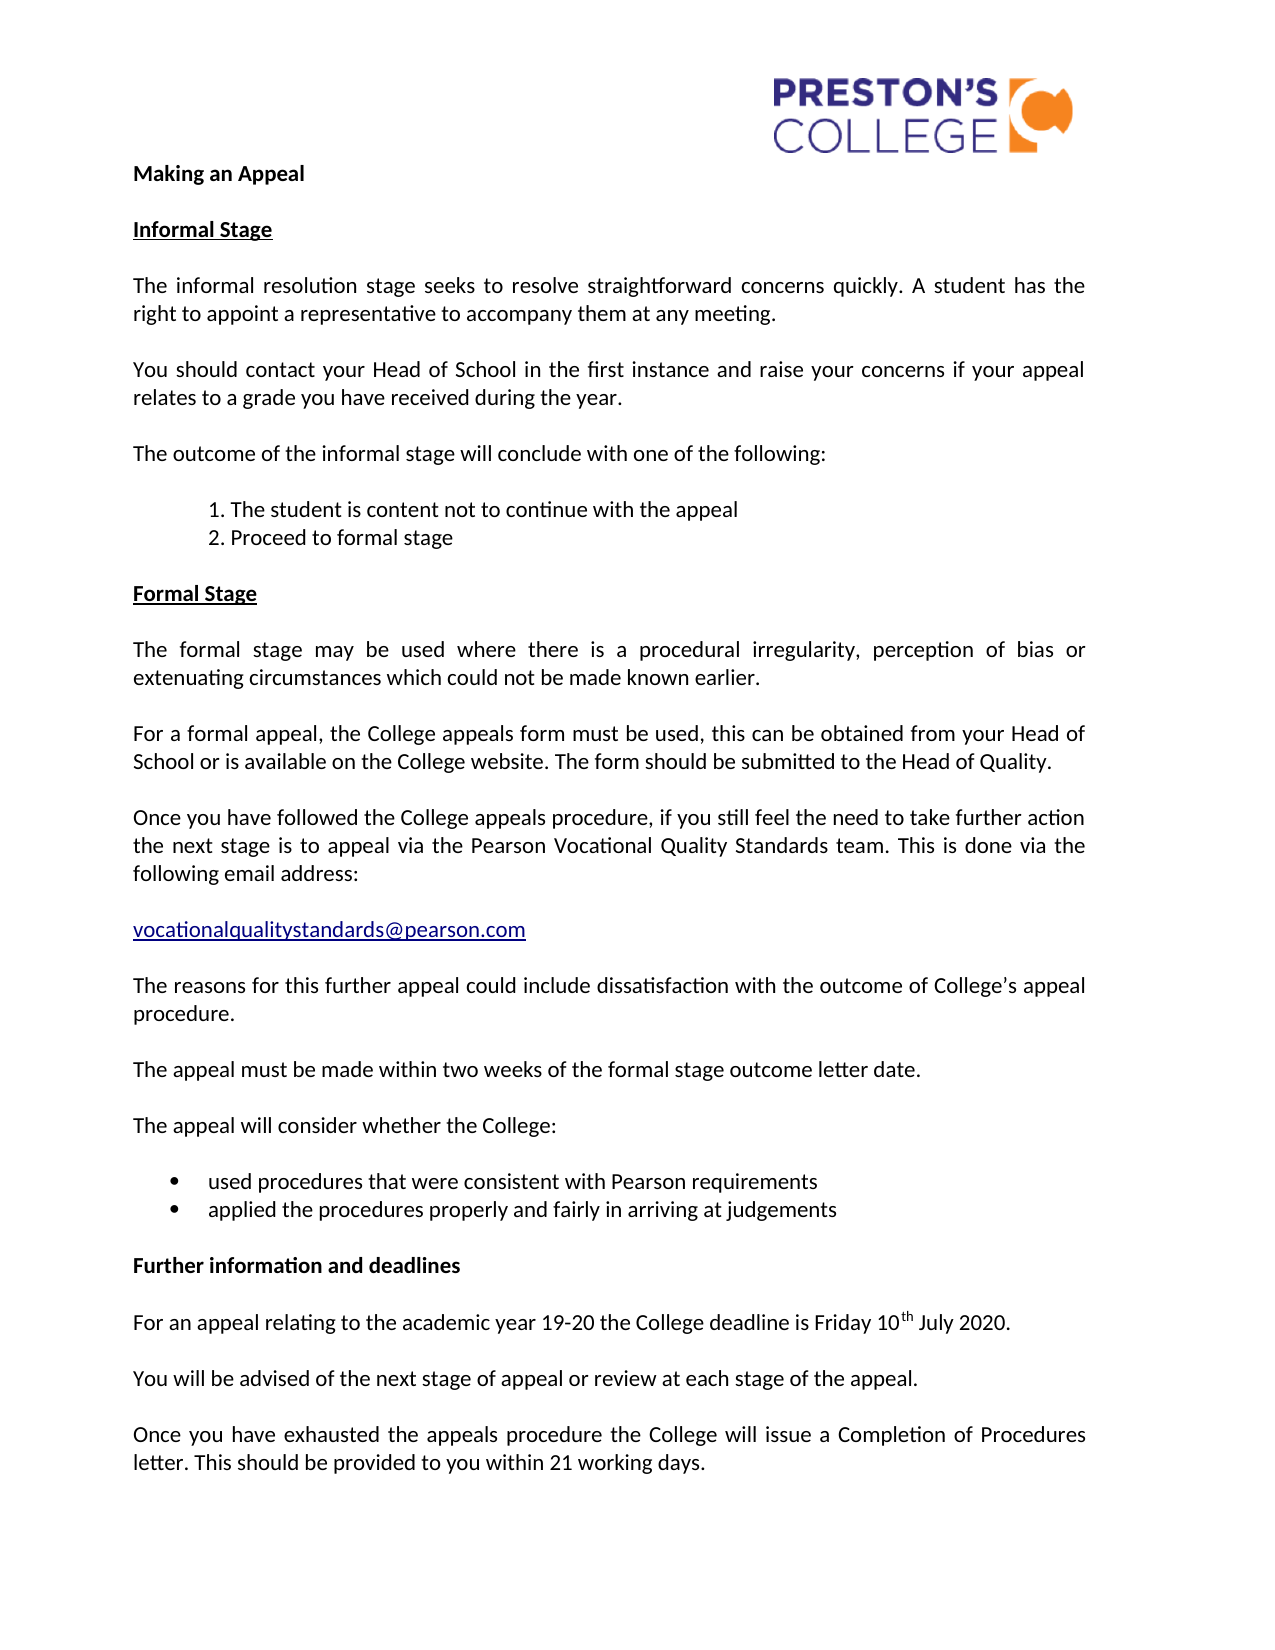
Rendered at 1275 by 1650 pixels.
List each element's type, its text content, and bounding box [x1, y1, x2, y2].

text The appeal will consider whether the College: [133, 1111, 1087, 1139]
text 2. Proceed to formal stage [133, 523, 1087, 551]
text You will be advised of the next stage of appeal or review at each stage of the appeal. [133, 1364, 1087, 1392]
text Making an Appeal [133, 159, 1087, 187]
text Informal Stage [133, 215, 1087, 243]
list applied the procedures properly and fairly in arriving at judgements [170, 1196, 1087, 1223]
text The formal stage may be used where there is a procedural irregularity, perception of bias or extenuating circumstances which could not be made known earlier. [133, 635, 1087, 691]
text The informal resolution stage seeks to resolve straightforward concerns quickly. A student has the right to appoint a representative to accompany them at any meeting. [133, 271, 1087, 327]
text For a formal appeal, the College appeals form must be used, this can be obtained from your Head of School or is available on the College website. The form should be submitted to the Head of Quality. [133, 719, 1087, 775]
text Once you have followed the College appeals procedure, if you still feel the need to take further action the next stage is to appeal via the Pearson Vocational Quality Standards team. This is done via the following email address: [133, 803, 1087, 887]
text 1. The student is content not to continue with the appeal [133, 495, 1087, 523]
text The appeal must be made within two weeks of the formal stage outcome letter date. [133, 1055, 1087, 1083]
text You should contact your Head of School in the first instance and raise your concerns if your appeal relates to a grade you have received during the year. [133, 355, 1087, 411]
text The outcome of the informal stage will conclude with one of the following: [133, 439, 1087, 467]
text For an appeal relating to the academic year 19-20 the College deadline is Friday 10th July 2020. [133, 1308, 1087, 1336]
list used procedures that were consistent with Pearson requirements [170, 1167, 1087, 1196]
text The reasons for this further appeal could include dissatisfaction with the outcome of College’s appeal procedure. [133, 971, 1087, 1027]
text Further information and deadlines [133, 1252, 1087, 1279]
text vocationalqualitystandards@pearson.com [133, 915, 1087, 943]
text Formal Stage [133, 579, 1087, 607]
text Once you have exhausted the appeals procedure the College will issue a Completion of Procedures letter. This should be provided to you within 21 working days. [133, 1420, 1087, 1476]
